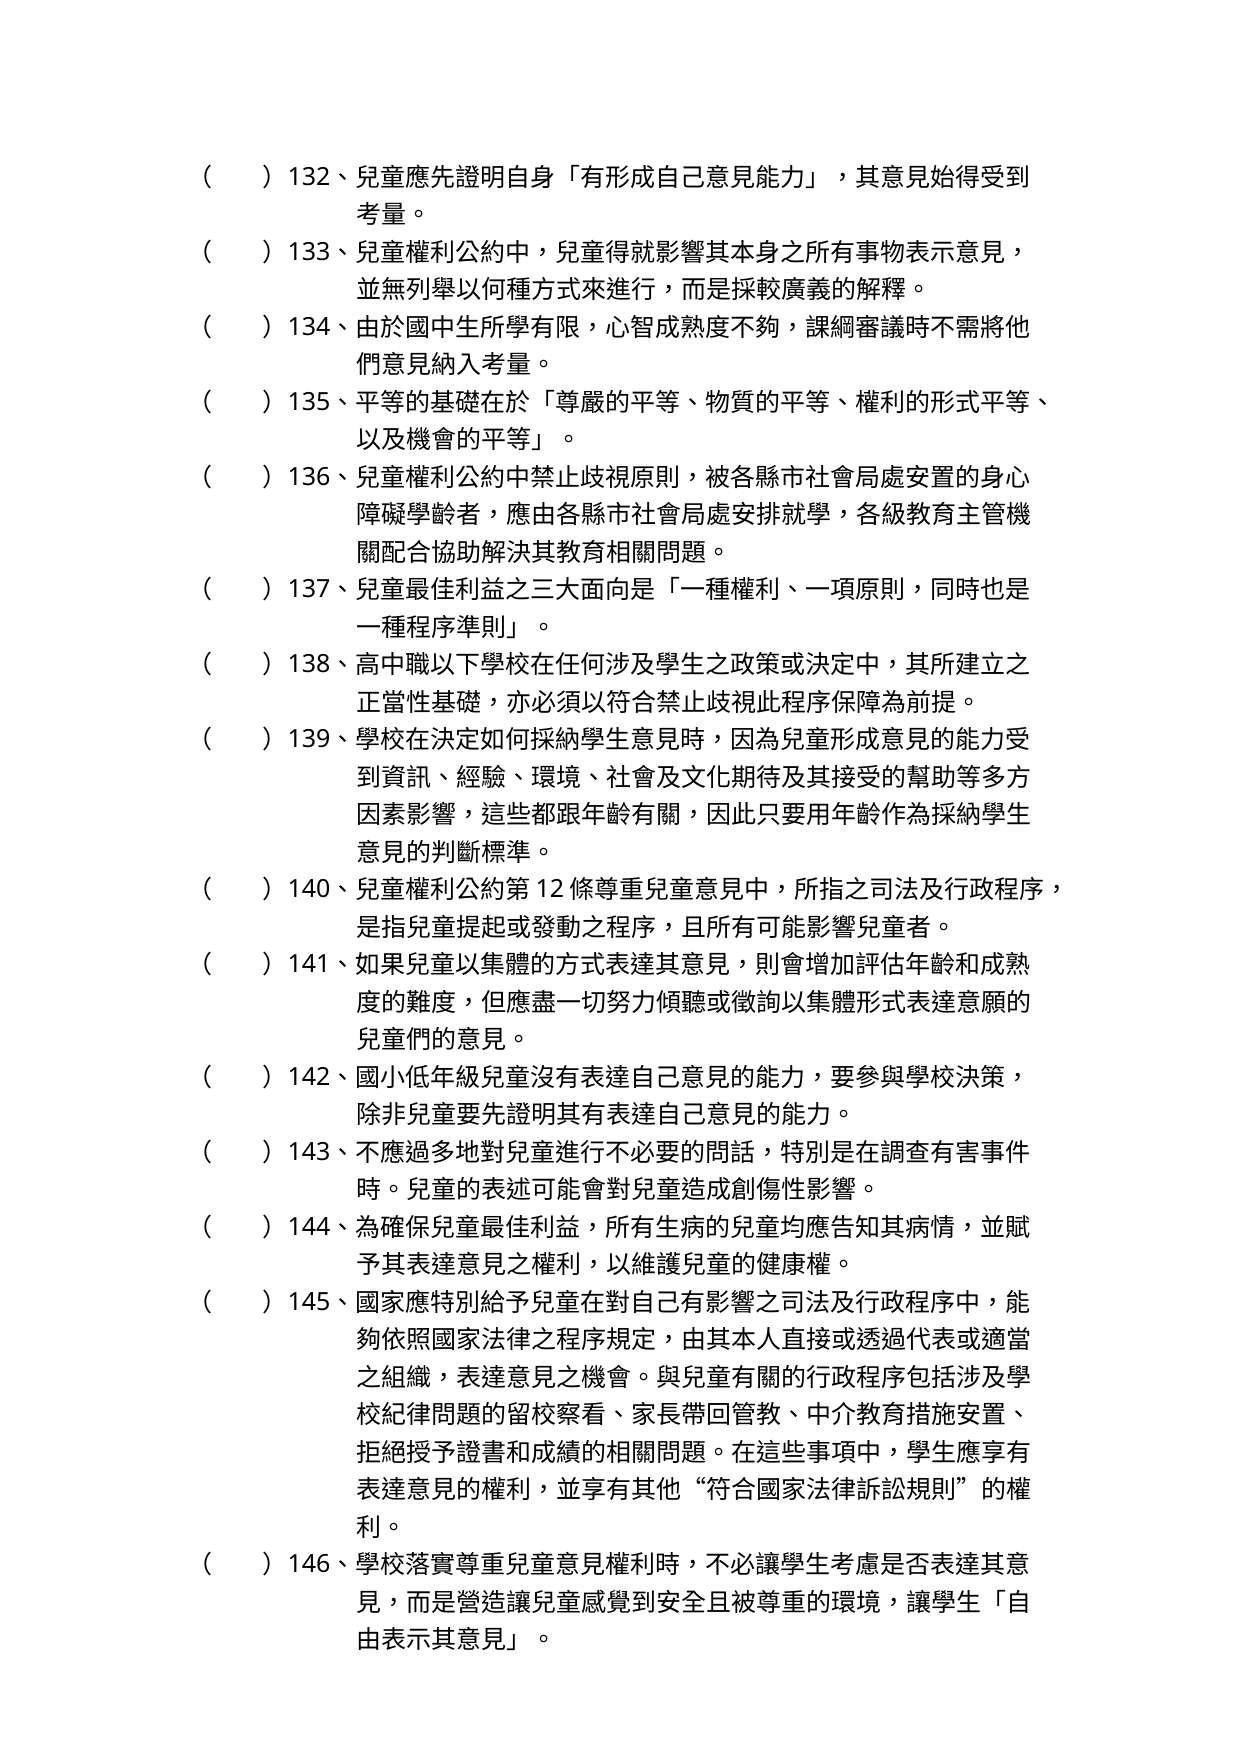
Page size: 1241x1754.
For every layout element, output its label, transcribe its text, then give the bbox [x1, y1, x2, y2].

text （ ）141、如果兒童以集體的方式表達其意見，則會增加評估年齡和成熟度的難度，但應盡一切努力傾聽或徵詢以集體形式表達意願的兒童們的意見。 [187, 938, 1053, 1050]
text （ ）132、兒童應先證明自身「有形成自己意見能力」，其意見始得受到考量。 [187, 150, 1053, 225]
text （ ）144、為確保兒童最佳利益，所有生病的兒童均應告知其病情，並賦予其表達意見之權利，以維護兒童的健康權。 [187, 1200, 1053, 1275]
text （ ）137、兒童最佳利益之三大面向是「一種權利、一項原則，同時也是一種程序準則」。 [187, 563, 1053, 638]
text （ ）139、學校在決定如何採納學生意見時，因為兒童形成意見的能力受到資訊、經驗、環境、社會及文化期待及其接受的幫助等多方因素影響，這些都跟年齡有關，因此只要用年齡作為採納學生意見的判斷標準。 [187, 713, 1053, 863]
text （ ）140、兒童權利公約第12條尊重兒童意見中，所指之司法及行政程序，是指兒童提起或發動之程序，且所有可能影響兒童者。 [187, 863, 1053, 938]
text （ ）143、不應過多地對兒童進行不必要的問話，特別是在調查有害事件時。兒童的表述可能會對兒童造成創傷性影響。 [187, 1125, 1053, 1200]
text （ ）138、高中職以下學校在任何涉及學生之政策或決定中，其所建立之正當性基礎，亦必須以符合禁止歧視此程序保障為前提。 [187, 638, 1053, 713]
text （ ）142、國小低年級兒童沒有表達自己意見的能力，要參與學校決策，除非兒童要先證明其有表達自己意見的能力。 [187, 1050, 1053, 1125]
text （ ）145、國家應特別給予兒童在對自己有影響之司法及行政程序中，能夠依照國家法律之程序規定，由其本人直接或透過代表或適當之組織，表達意見之機會。與兒童有關的行政程序包括涉及學校紀律問題的留校察看、家長帶回管教、中介教育措施安置、拒絕授予證書和成績的相關問題。在這些事項中，學生應享有表達意見的權利，並享有其他“符合國家法律訴訟規則”的權利。 [187, 1275, 1053, 1538]
text （ ）135、平等的基礎在於「尊嚴的平等、物質的平等、權利的形式平等、以及機會的平等」。 [187, 375, 1053, 450]
text （ ）134、由於國中生所學有限，心智成熟度不夠，課綱審議時不需將他們意見納入考量。 [187, 300, 1053, 375]
text （ ）136、兒童權利公約中禁止歧視原則，被各縣市社會局處安置的身心障礙學齡者，應由各縣市社會局處安排就學，各級教育主管機關配合協助解決其教育相關問題。 [187, 450, 1053, 563]
text （ ）146、學校落實尊重兒童意見權利時，不必讓學生考慮是否表達其意見，而是營造讓兒童感覺到安全且被尊重的環境，讓學生「自由表示其意見」。 [187, 1538, 1053, 1650]
text （ ）133、兒童權利公約中，兒童得就影響其本身之所有事物表示意見，並無列舉以何種方式來進行，而是採較廣義的解釋。 [187, 225, 1053, 300]
